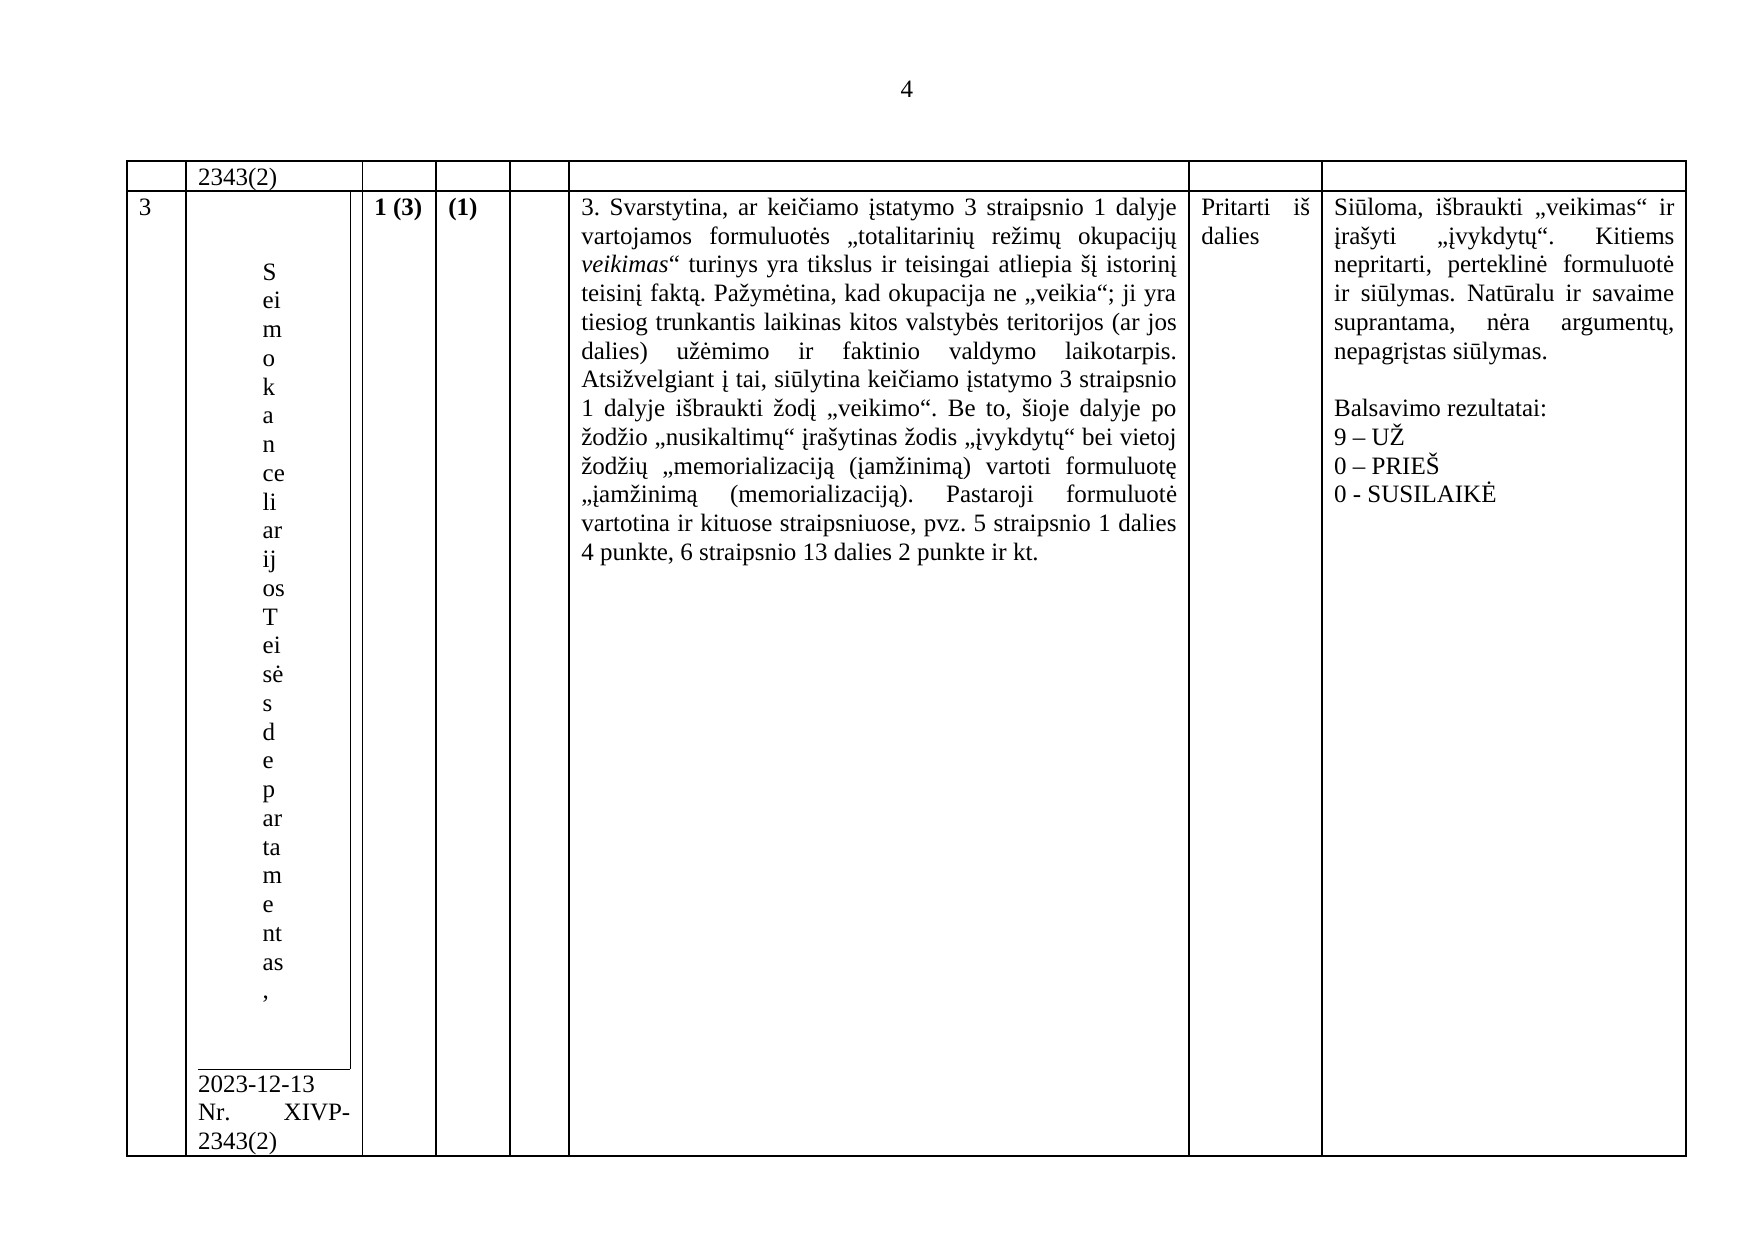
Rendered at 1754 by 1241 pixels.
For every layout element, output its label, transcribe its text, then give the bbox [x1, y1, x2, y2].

table_cell [437, 162, 509, 190]
table_cell 2343(2) [187, 162, 362, 190]
table_cell Seimo kanceliarijos Teisės departamentas, 2023-12-13 Nr. XIVP-2343(2) [187, 192, 362, 1155]
table_cell Pritarti iš dalies [1190, 192, 1321, 1155]
table_cell [1190, 162, 1321, 190]
table_cell (1) [437, 192, 509, 1155]
table_cell 3. Svarstytina, ar keičiamo įstatymo 3 straipsnio 1 dalyje vartojamos formuluotės „totalitarinių režimų okupacijų veikimas“ turinys yra tikslus ir teisingai atliepia šį istorinį teisinį faktą. Pažymėtina, kad okupacija ne „veikia“; ji yra tiesiog trunkantis laikinas kitos valstybės teritorijos (ar jos dalies) užėmimo ir faktinio valdymo laikotarpis. Atsižvelgiant į tai, siūlytina keičiamo įstatymo 3 straipsnio 1 dalyje išbraukti žodį „veikimo“. Be to, šioje dalyje po žodžio „nusikaltimų“ įrašytinas žodis „įvykdytų“ bei vietoj žodžių „memorializaciją (įamžinimą) vartoti formuluotę „įamžinimą (memorializaciją). Pastaroji formuluotė vartotina ir kituose straipsniuose, pvz. 5 straipsnio 1 dalies 4 punkte, 6 straipsnio 13 dalies 2 punkte ir kt. [570, 192, 1188, 1155]
table_cell [1323, 162, 1685, 190]
table_cell [511, 162, 568, 190]
table_cell [363, 162, 435, 190]
table_cell [511, 192, 568, 1155]
table_cell 3 [128, 192, 185, 1155]
table_cell Siūloma, išbraukti „veikimas“ ir įrašyti „įvykdytų“. Kitiems nepritarti, perteklinė formuluotė ir siūlymas. Natūralu ir savaime suprantama, nėra argumentų, nepagrįstas siūlymas. Balsavimo rezultatai: 9 – UŽ 0 – PRIEŠ 0 - SUSILAIKĖ [1323, 192, 1685, 1155]
table_cell 1 (3) [363, 192, 435, 1155]
table_cell [570, 162, 1188, 190]
table_cell [128, 162, 185, 190]
